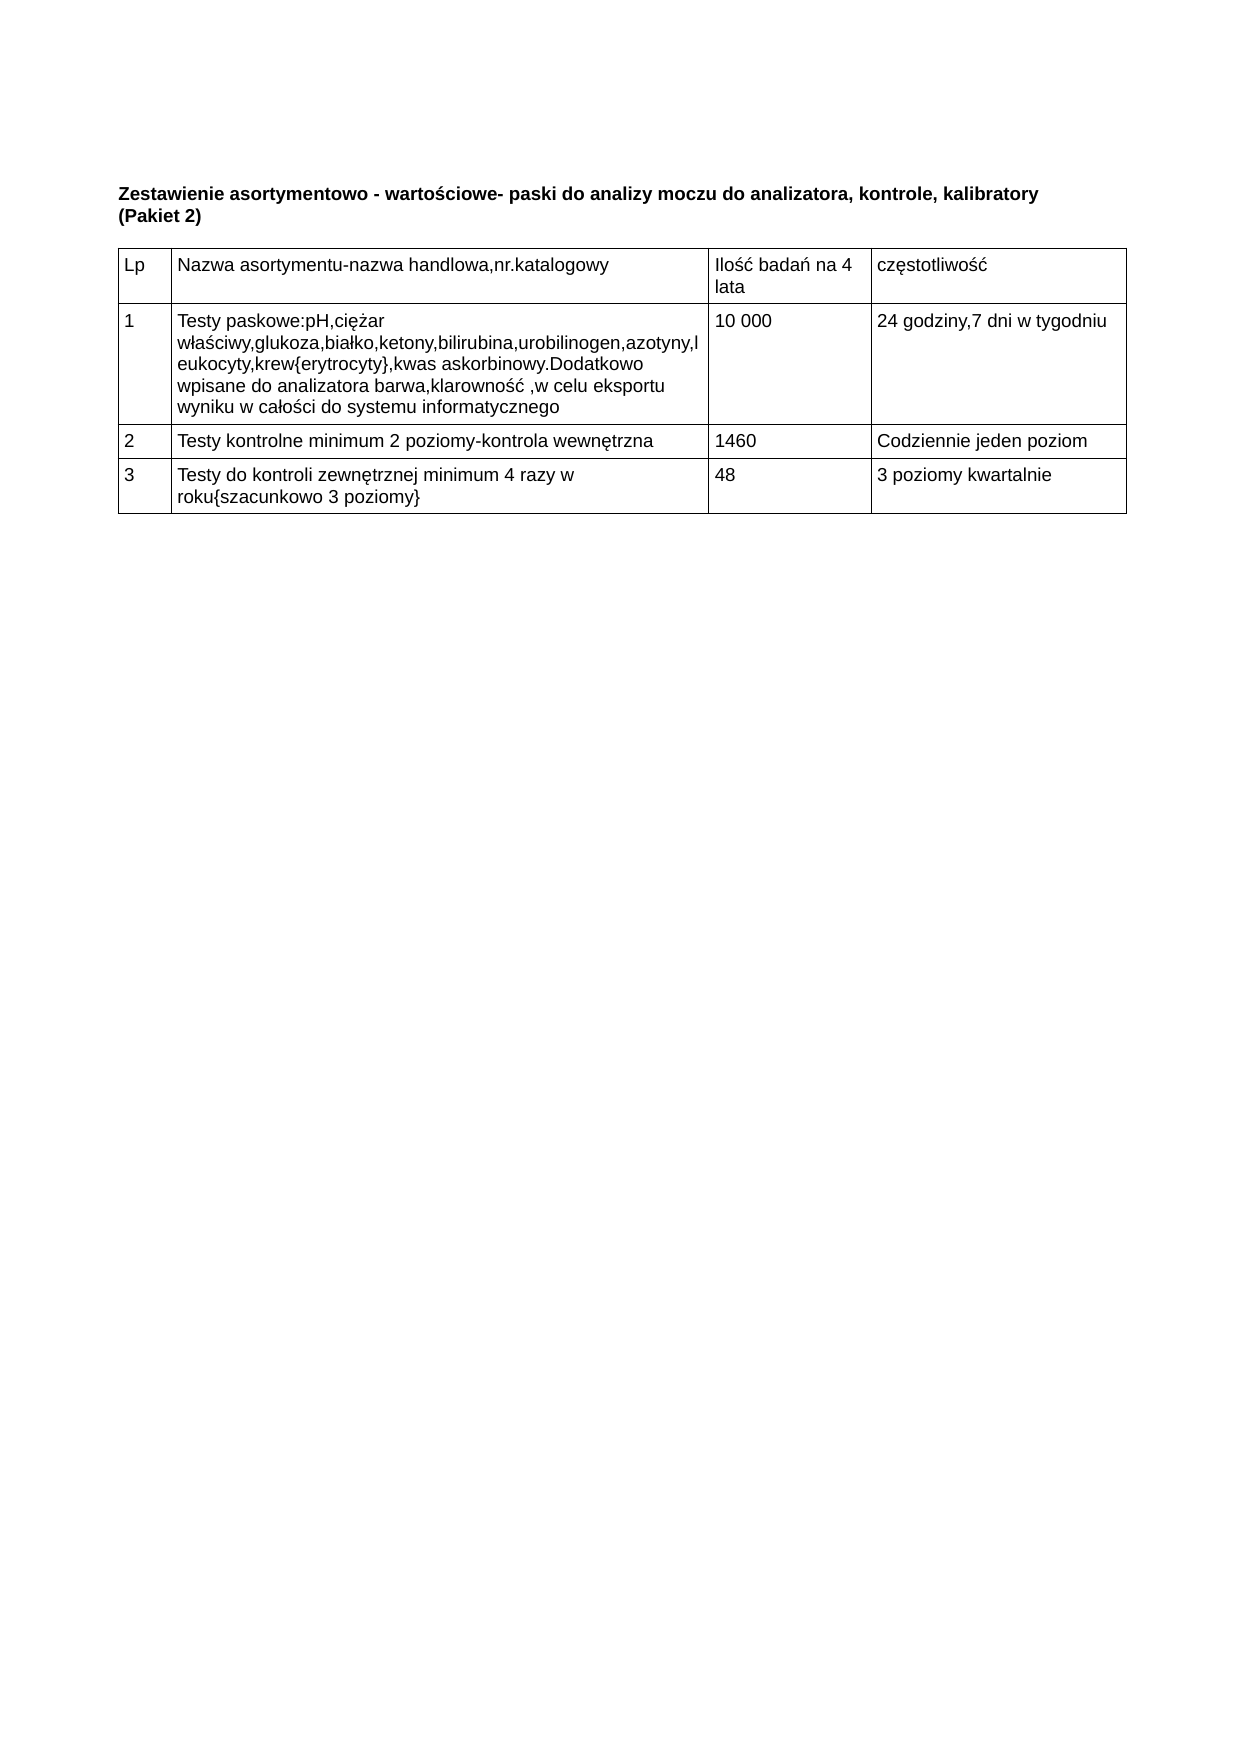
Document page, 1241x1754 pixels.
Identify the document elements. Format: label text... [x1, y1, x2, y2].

table_cell 3 [119, 459, 171, 513]
table_cell Testy paskowe:pH,ciężar właściwy,glukoza,białko,ketony,bilirubina,urobilinogen,azotyny,leukocyty,krew{erytrocyty},kwas askorbinowy.Dodatkowo wpisane do analizatora barwa,klarowność ,w celu eksportu wyniku w całości do systemu informatycznego [172, 304, 708, 423]
table_cell 3 poziomy kwartalnie [872, 459, 1126, 513]
table_cell 48 [709, 459, 871, 513]
table_cell 1460 [709, 425, 871, 457]
table_cell Testy kontrolne minimum 2 poziomy-kontrola wewnętrzna [172, 425, 708, 457]
table_cell 2 [119, 425, 171, 457]
table_cell 1 [119, 304, 171, 423]
table_header częstotliwość [872, 249, 1126, 303]
table_header Nazwa asortymentu-nazwa handlowa,nr.katalogowy [172, 249, 708, 303]
table_cell Codziennie jeden poziom [872, 425, 1126, 457]
table_cell Testy do kontroli zewnętrznej minimum 4 razy w roku{szacunkowo 3 poziomy} [172, 459, 708, 513]
table_cell 24 godziny,7 dni w tygodniu [872, 304, 1126, 423]
table_cell 10 000 [709, 304, 871, 423]
table_header Lp [119, 249, 171, 303]
table_header Ilość badań na 4 lata [709, 249, 871, 303]
text Zestawienie asortymentowo - wartościowe- paski do analizy moczu do analizatora, kontrole, kalibratory [118, 183, 1122, 204]
text (Pakiet 2) [118, 204, 1122, 226]
